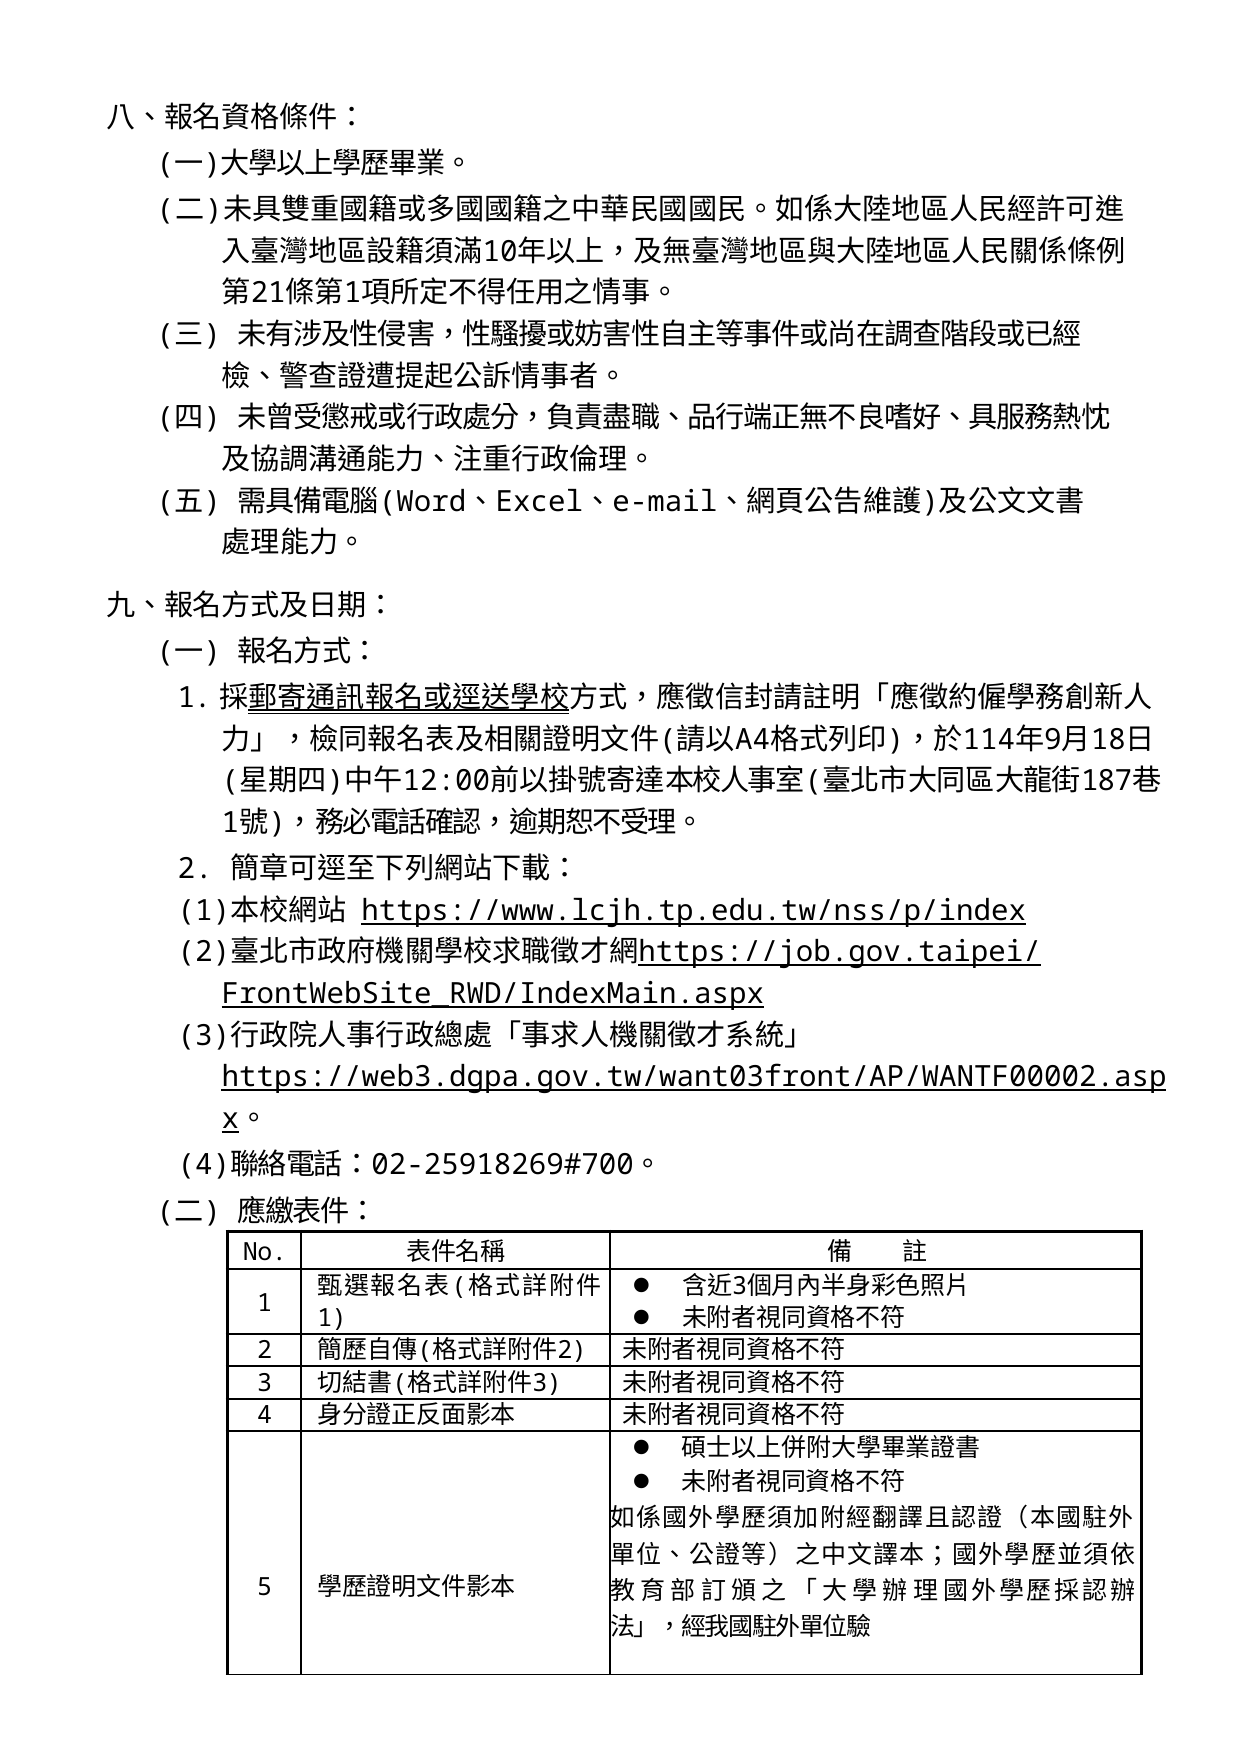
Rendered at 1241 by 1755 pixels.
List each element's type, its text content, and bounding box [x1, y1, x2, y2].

text (1)本校網站 https://www.lcjh.tp.edu.tw/nss/p/index [177, 887, 1167, 928]
table_cell 學歷證明文件影本 [302, 1432, 609, 1673]
table_header No. [229, 1233, 300, 1268]
table_cell 1 [229, 1270, 300, 1333]
table_cell 未附者視同資格不符 [611, 1400, 1140, 1430]
text (一)大學以上學歷畢業。 [156, 140, 1167, 182]
table_header 備 註 [611, 1233, 1140, 1268]
table_cell 碩士以上併附大學畢業證書 未附者視同資格不符 如係國外學歷須加附經翻譯且認證（本國駐外單位、公證等）之中文譯本；國外學歷並須依教育部訂頒之「大學辦理國外學歷採認辦法」，經我國駐外單位驗 [611, 1432, 1140, 1673]
text 1. 採郵寄通訊報名或逕送學校方式，應徵信封請註明「應徵約僱學務創新人力」，檢同報名表及相關證明文件(請以A4格式列印)，於114年9月18日(星期四)中午12:00前以掛號寄達本校人事室(臺北市大同區大龍街187巷1號)，務必電話確認，逾期恕不受理。 [177, 674, 1167, 841]
text (四) 未曾受懲戒或行政處分，負責盡職、品行端正無不良嗜好、具服務熱忱及協調溝通能力、注重行政倫理。 [156, 394, 1126, 478]
text (3)行政院人事行政總處「事求人機關徵才系統」 https://web3.dgpa.gov.tw/want03front/AP/WANTF00002.aspx。 [177, 1012, 1167, 1137]
table_cell 5 [229, 1432, 300, 1673]
text (一) 報名方式： [156, 628, 1167, 670]
text (二)未具雙重國籍或多國國籍之中華民國國民。如係大陸地區人民經許可進入臺灣地區設籍須滿10年以上，及無臺灣地區與大陸地區人民關係條例第21條第1項所定不得任用之情事。 [156, 186, 1126, 311]
table_cell 含近3個月內半身彩色照片 未附者視同資格不符 [611, 1270, 1140, 1333]
text (五) 需具備電腦(Word、Excel、e-mail、網頁公告維護)及公文文書處理能力。 [156, 478, 1112, 561]
text 九、報名方式及日期： [106, 581, 1167, 624]
text (二) 應繳表件： [156, 1187, 1167, 1229]
table_cell 切結書(格式詳附件3) [302, 1367, 609, 1398]
text (三) 未有涉及性侵害，性騷擾或妨害性自主等事件或尚在調查階段或已經檢、警查證遭提起公訴情事者。 [156, 311, 1097, 394]
table_header 表件名稱 [302, 1233, 609, 1268]
table_cell 身分證正反面影本 [302, 1400, 609, 1430]
table_cell 4 [229, 1400, 300, 1430]
table_cell 簡歷自傳(格式詳附件2) [302, 1335, 609, 1365]
table_cell 未附者視同資格不符 [611, 1367, 1140, 1398]
text (4)聯絡電話：02-25918269#700。 [177, 1141, 1167, 1183]
table_cell 2 [229, 1335, 300, 1365]
text 2. 簡章可逕至下列網站下載： [177, 845, 1167, 887]
text 八、報名資格條件： [106, 94, 1167, 136]
table_cell 甄選報名表(格式詳附件 1) [302, 1270, 609, 1333]
text (2)臺北市政府機關學校求職徵才網https://job.gov.taipei/FrontWebSite_RWD/IndexMain.aspx [177, 928, 1167, 1012]
table_cell 未附者視同資格不符 [611, 1335, 1140, 1365]
table_cell 3 [229, 1367, 300, 1398]
